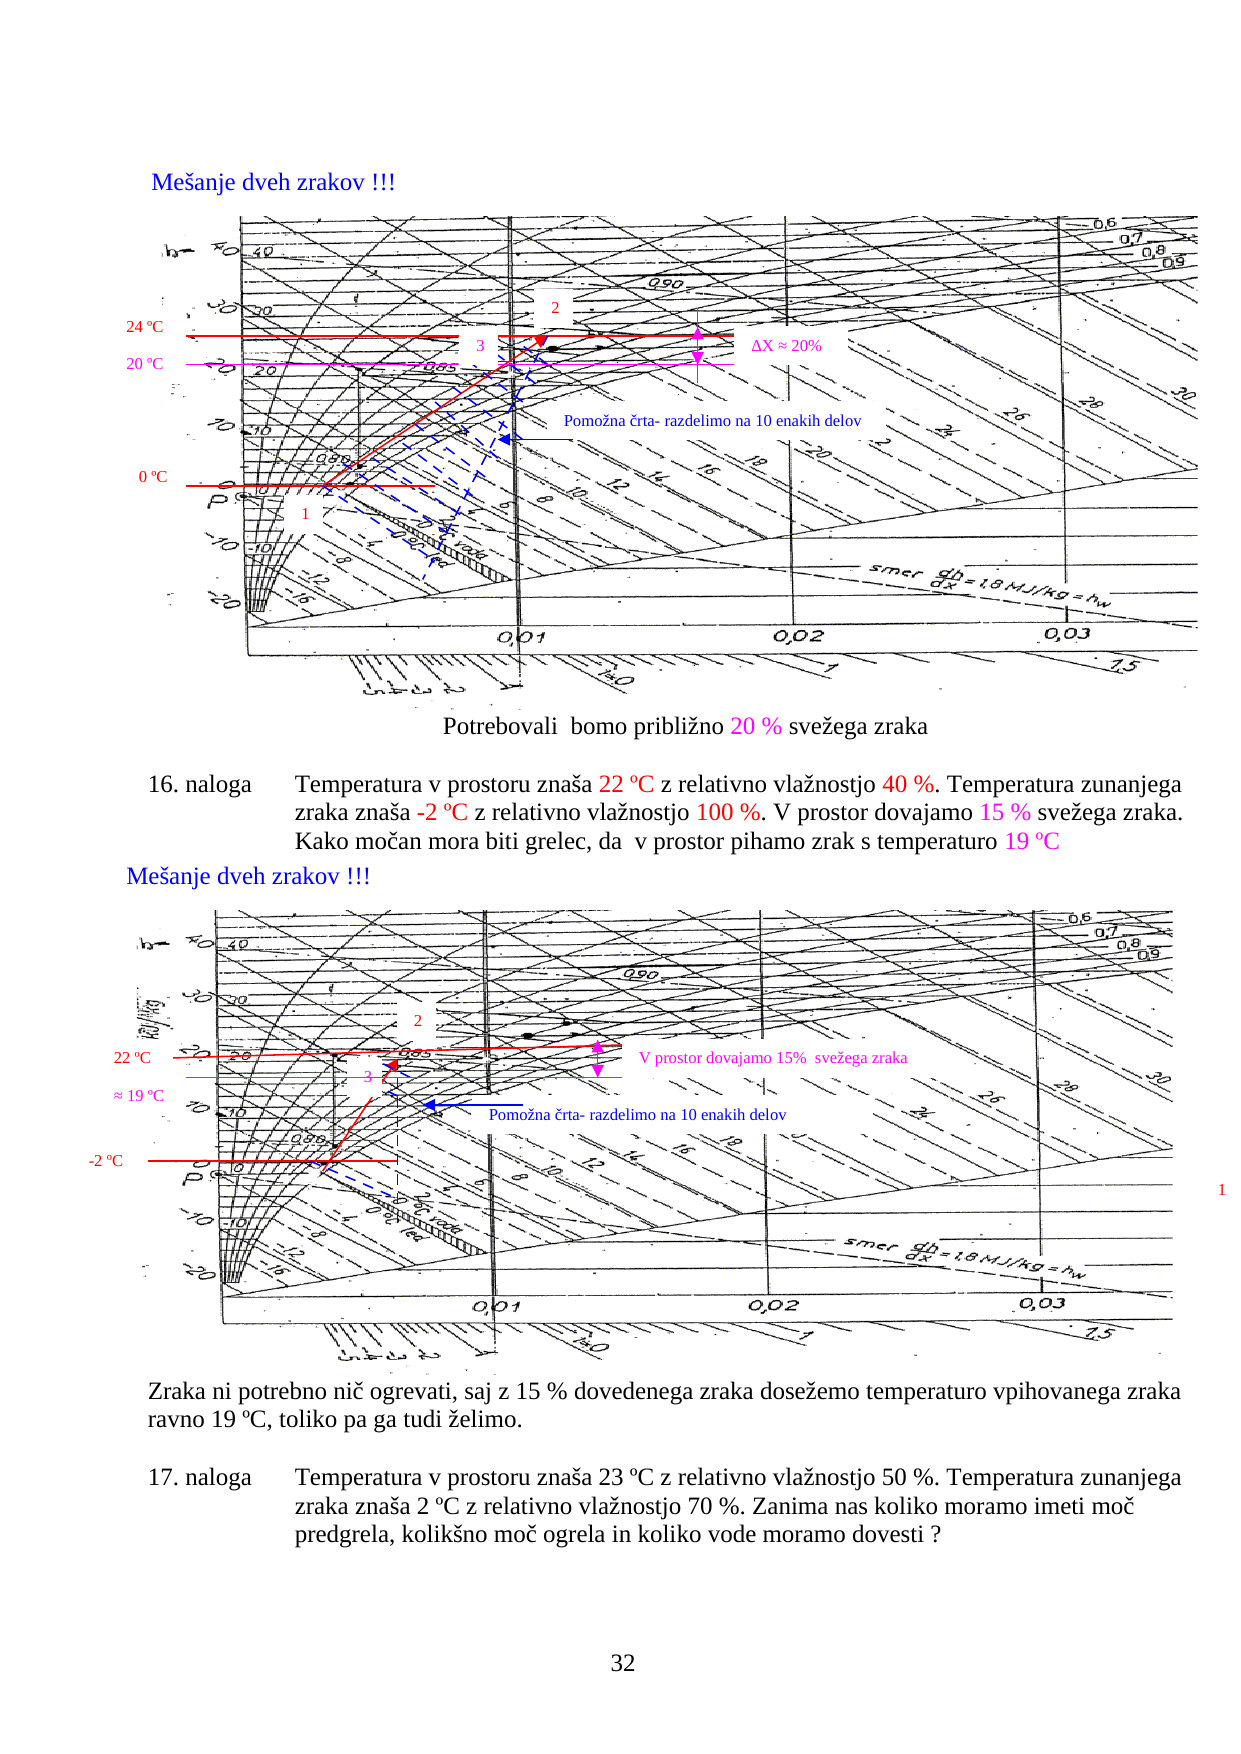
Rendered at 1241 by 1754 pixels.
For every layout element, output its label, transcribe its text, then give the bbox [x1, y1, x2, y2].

text Zraka ni potrebno nič ogrevati, saj z 15 % dovedenega zraka dosežemo temperaturo vpihovanega zraka ravno 19 ºC, toliko pa ga tudi želimo. [148, 912, 1211, 1433]
picture [173, 1047, 597, 1077]
text Mešanje dveh zrakov !!! [151, 167, 444, 195]
picture [161, 216, 1198, 710]
text ΔX ≈ 20% [751, 335, 832, 354]
picture [598, 1046, 622, 1077]
text 16. naloga Temperatura v prostoru znaša 22 ºC z relativno vlažnostjo 40 %. Temperatura zunanjega zraka znaša -2 ºC z relativno vlažnostjo 100 %. V prostor dovajamo 15 % svežega zraka. [148, 769, 1211, 826]
text -2 ºC [88, 1151, 132, 1170]
text 2 [551, 298, 557, 317]
text Potrebovali bomo približno 20 % svežega zraka [369, 205, 1211, 740]
picture [382, 1065, 389, 1077]
text Mešanje dveh zrakov !!! [126, 861, 382, 889]
text 1 [1218, 1179, 1223, 1199]
picture [136, 910, 1173, 1375]
text 3 [476, 335, 482, 354]
text 20 ºC [126, 354, 169, 373]
text Kako močan mora biti grelec, da v prostor pihamo zrak s temperaturo 19 ºC [221, 826, 1211, 855]
text 2 [413, 1011, 419, 1030]
text 22 ºC [113, 1048, 157, 1067]
text 0 ºC [126, 467, 169, 486]
picture [698, 337, 734, 364]
picture [509, 337, 697, 364]
text Pomožna črta- razdelimo na 10 enakih delov [563, 410, 869, 429]
picture [498, 337, 536, 364]
text 17. naloga Temperatura v prostoru znaša 23 ºC z relativno vlažnostjo 50 %. Temperatura zunanjega zraka znaša 2 ºC z relativno vlažnostjo 70 %. Zanima nas koliko moramo imeti moč predgrela, kolikšno moč ogrela in koliko vode moramo dovesti ? [148, 1462, 1211, 1548]
text 1 [301, 504, 307, 523]
picture [136, 1078, 370, 1160]
picture [161, 365, 500, 485]
text Pomožna črta- razdelimo na 10 enakih delov [488, 1104, 857, 1124]
text V prostor dovajamo 15% svežega zraka [638, 1048, 919, 1067]
text ≈ 19 ºC [113, 1086, 169, 1105]
picture [186, 337, 459, 364]
text 24 ºC [126, 317, 169, 336]
